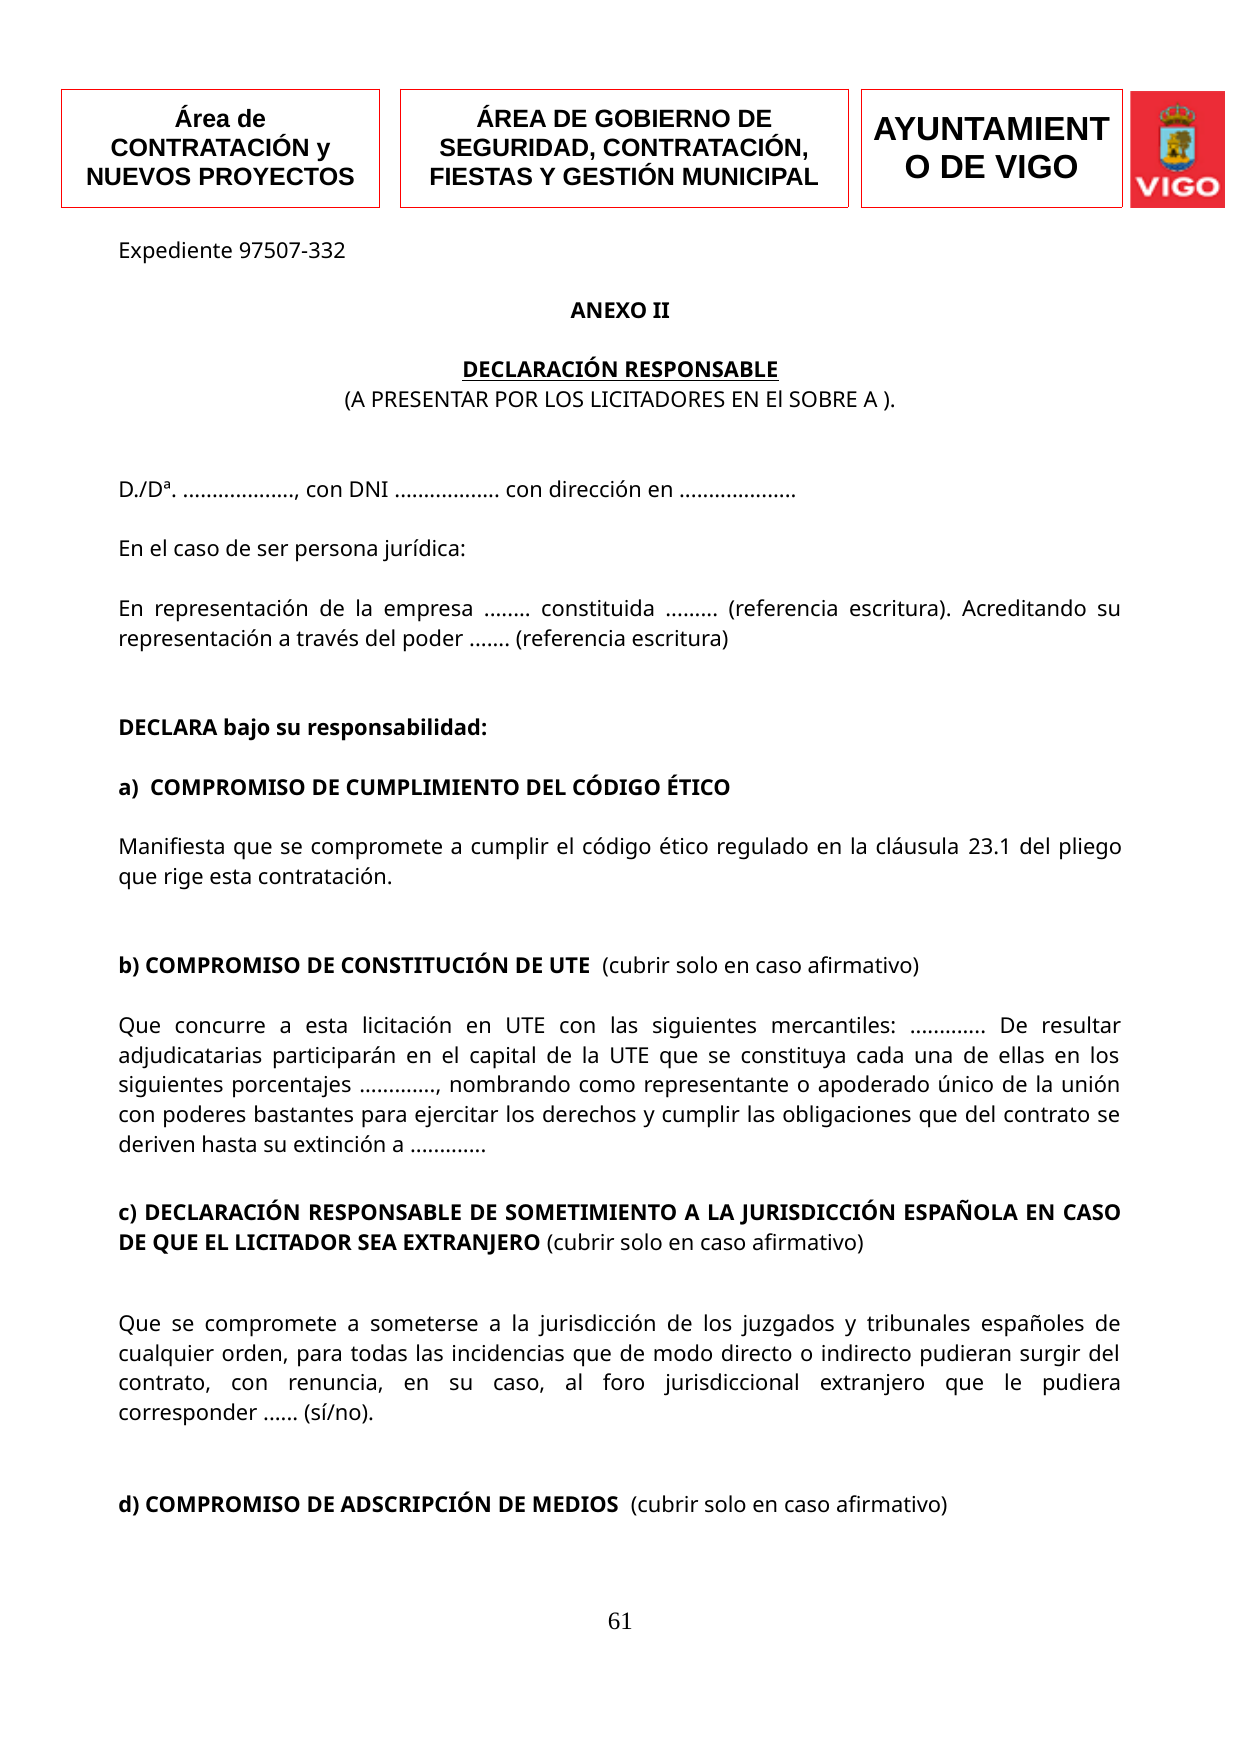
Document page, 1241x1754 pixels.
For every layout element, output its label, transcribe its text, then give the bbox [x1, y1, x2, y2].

text D./Dª. ..................., con DNI .................. con dirección en .................... [118, 473, 1122, 503]
text a) COMPROMISO DE CUMPLIMIENTO DEL CÓDIGO ÉTICO [118, 771, 1122, 801]
text (A PRESENTAR POR LOS LICITADORES EN El SOBRE A ). [118, 384, 1122, 414]
text Que concurre a esta licitación en UTE con las siguientes mercantiles: ............. De resultar adjudicatarias participarán en el capital de la UTE que se constituya cada una de ellas en los siguientes porcentajes ............., nombrando como representante o apoderado único de la unión con poderes bastantes para ejercitar los derechos y cumplir las obligaciones que del contrato se deriven hasta su extinción a ............. [118, 1010, 1122, 1159]
text DECLARA bajo su responsabilidad: [118, 712, 1122, 742]
text En el caso de ser persona jurídica: [118, 533, 1122, 563]
text c) DECLARACIÓN RESPONSABLE DE SOMETIMIENTO A LA JURISDICCIÓN ESPAÑOLA EN CASO DE QUE EL LICITADOR SEA EXTRANJERO (cubrir solo en caso afirmativo) [118, 1197, 1122, 1257]
text DECLARACIÓN RESPONSABLE [118, 354, 1122, 384]
text ANEXO II [118, 295, 1122, 324]
text Que se compromete a someterse a la jurisdicción de los juzgados y tribunales españoles de cualquier orden, para todas las incidencias que de modo directo o indirecto pudieran surgir del contrato, con renuncia, en su caso, al foro jurisdiccional extranjero que le pudiera corresponder ...... (sí/no). [118, 1308, 1122, 1427]
text b) COMPROMISO DE CONSTITUCIÓN DE UTE (cubrir solo en caso afirmativo) [118, 950, 1122, 980]
text En representación de la empresa ........ constituida ......... (referencia escritura). Acreditando su representación a través del poder ....... (referencia escritura) [118, 593, 1122, 652]
text d) COMPROMISO DE ADSCRIPCIÓN DE MEDIOS (cubrir solo en caso afirmativo) [118, 1489, 1122, 1519]
text Manifiesta que se compromete a cumplir el código ético regulado en la cláusula 23.1 del pliego que rige esta contratación. [118, 831, 1122, 891]
picture [1130, 91, 1225, 208]
